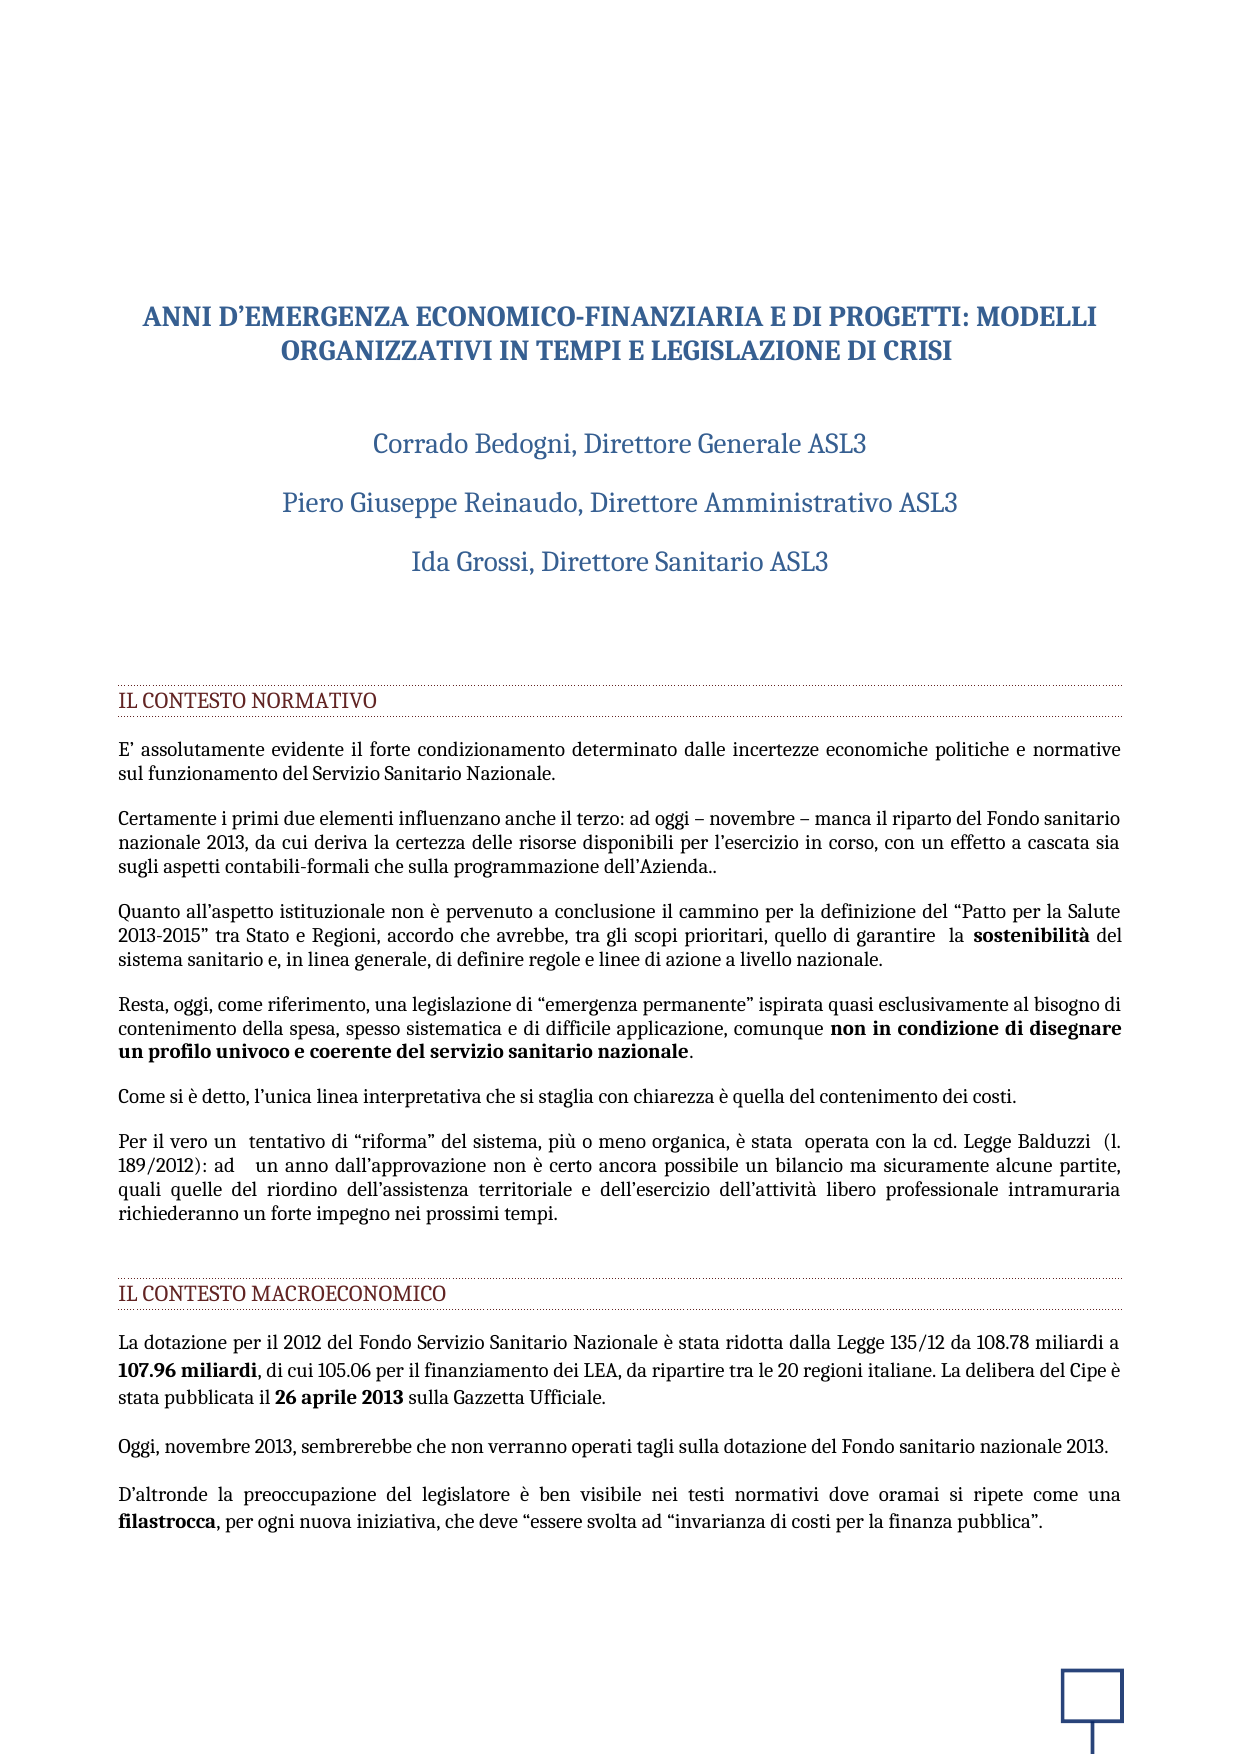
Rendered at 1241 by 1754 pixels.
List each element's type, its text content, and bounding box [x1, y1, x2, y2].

text Quanto all’aspetto istituzionale non è pervenuto a conclusione il cammino per la definizione del “Patto per la Salute 2013-2015” tra Stato e Regioni, accordo che avrebbe, tra gli scopi prioritari, quello di garantire la sostenibilità del sistema sanitario e, in linea generale, di definire regole e linee di azione a livello nazionale. [118, 899, 1122, 971]
text Per il vero un tentativo di “riforma” del sistema, più o meno organica, è stata operata con la cd. Legge Balduzzi (l. 189/2012): ad un anno dall’approvazione non è certo ancora possibile un bilancio ma sicuramente alcune partite, quali quelle del riordino dell’assistenza territoriale e dell’esercizio dell’attività libero professionale intramuraria richiederanno un forte impegno nei prossimi tempi. [118, 1130, 1122, 1226]
text Ida Grossi, Direttore Sanitario ASL3 [118, 546, 1122, 579]
text Come si è detto, l’unica linea interpretativa che si staglia con chiarezza è quella del contenimento dei costi. [118, 1085, 1122, 1109]
text Corrado Bedogni, Direttore Generale ASL3 [118, 427, 1122, 460]
text Il contesto normativo [118, 684, 1122, 717]
text Il contesto macroeconomico [118, 1278, 1122, 1310]
text La dotazione per il 2012 del Fondo Servizio Sanitario Nazionale è stata ridotta dalla Legge 135/12 da 108.78 miliardi a 107.96 miliardi, di cui 105.06 per il finanziamento dei LEA, da ripartire tra le 20 regioni italiane. La delibera del Cipe è stata pubblicata il 26 aprile 2013 sulla Gazzetta Ufficiale. [118, 1331, 1122, 1410]
subtitle ANNI D’EMERGENZA ECONOMICO-FINANZIARIA E DI PROGETTI: MODELLI ORGANIZZATIVI IN TEMPI E LEGISLAZIONE DI CRISI [118, 300, 1122, 367]
text Certamente i primi due elementi influenzano anche il terzo: ad oggi – novembre – manca il riparto del Fondo sanitario nazionale 2013, da cui deriva la certezza delle risorse disponibili per l’esercizio in corso, con un effetto a cascata sia sugli aspetti contabili-formali che sulla programmazione dell’Azienda.. [118, 807, 1122, 879]
text Piero Giuseppe Reinaudo, Direttore Amministrativo ASL3 [118, 486, 1122, 520]
text Oggi, novembre 2013, sembrerebbe che non verranno operati tagli sulla dotazione del Fondo sanitario nazionale 2013. [118, 1434, 1122, 1458]
text E’ assolutamente evidente il forte condizionamento determinato dalle incertezze economiche politiche e normative sul funzionamento del Servizio Sanitario Nazionale. [118, 738, 1122, 786]
text Resta, oggi, come riferimento, una legislazione di “emergenza permanente” ispirata quasi esclusivamente al bisogno di contenimento della spesa, spesso sistematica e di difficile applicazione, comunque non in condizione di disegnare un profilo univoco e coerente del servizio sanitario nazionale. [118, 992, 1122, 1064]
text D’altronde la preoccupazione del legislatore è ben visibile nei testi normativi dove oramai si ripete come una filastrocca, per ogni nuova iniziativa, che deve “essere svolta ad “invarianza di costi per la finanza pubblica”. [118, 1483, 1122, 1534]
